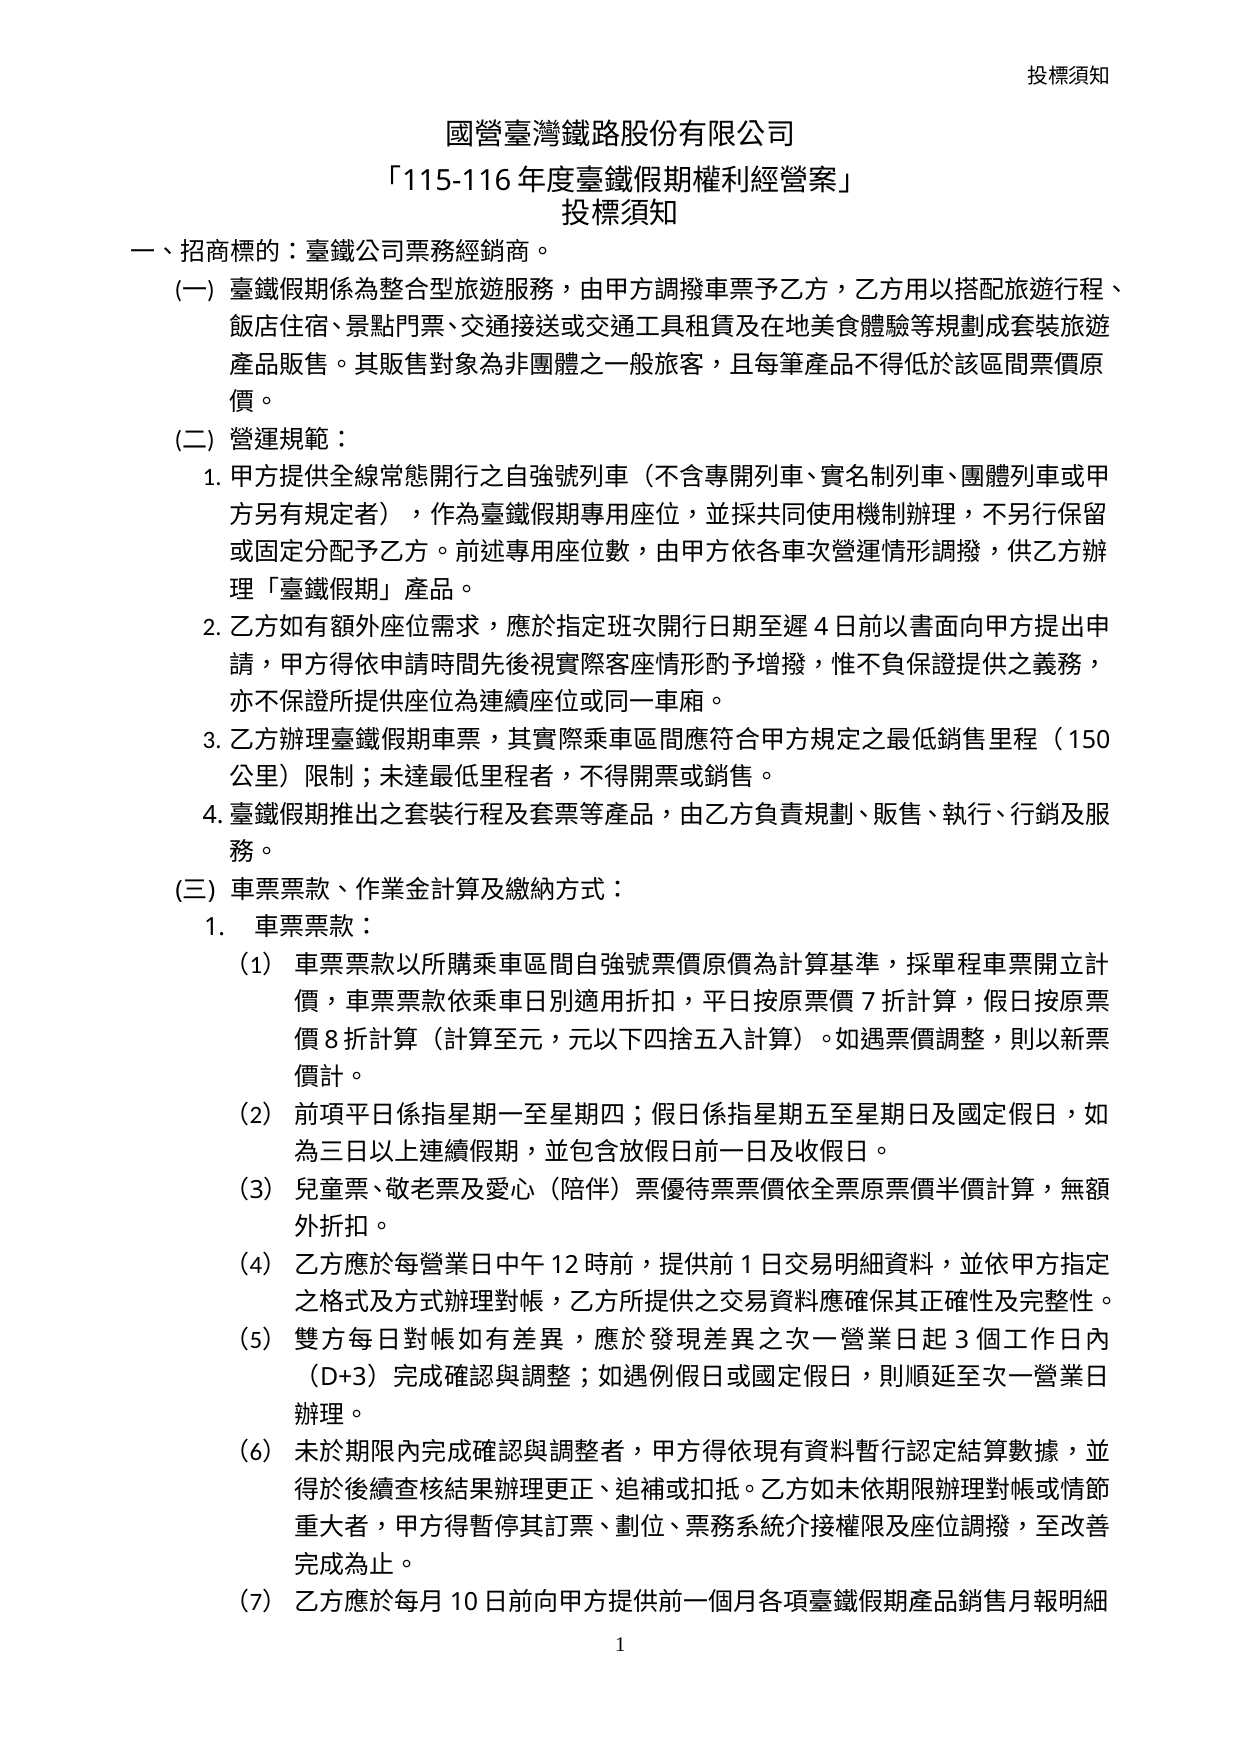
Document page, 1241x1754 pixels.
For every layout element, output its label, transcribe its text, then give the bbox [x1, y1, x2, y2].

text 「115-116年度臺鐵假期權利經營案」 [129, 164, 1110, 197]
list 雙方每日對帳如有差異，應於發現差異之次一營業日起3個工作日內（D+3）完成確認與調整；如遇例假日或國定假日，則順延至次一營業日辦理。 [224, 1318, 1110, 1431]
text 投標須知 [129, 197, 1110, 231]
list 車票票款、作業金計算及繳納方式： [175, 868, 1110, 906]
list 未於期限內完成確認與調整者，甲方得依現有資料暫行認定結算數據，並得於後續查核結果辦理更正、追補或扣抵。乙方如未依期限辦理對帳或情節重大者，甲方得暫停其訂票、劃位、票務系統介接權限及座位調撥，至改善完成為止。 [224, 1431, 1110, 1581]
list 乙方應於每營業日中午12時前，提供前1日交易明細資料，並依甲方指定之格式及方式辦理對帳，乙方所提供之交易資料應確保其正確性及完整性。 [224, 1243, 1110, 1318]
text 國營臺灣鐵路股份有限公司 [129, 118, 1110, 151]
list 甲方提供全線常態開行之自強號列車（不含專開列車、實名制列車、團體列車或甲方另有規定者），作為臺鐵假期專用座位，並採共同使用機制辦理，不另行保留或固定分配予乙方。前述專用座位數，由甲方依各車次營運情形調撥，供乙方辦理「臺鐵假期」產品。 [202, 456, 1110, 606]
list 前項平日係指星期一至星期四；假日係指星期五至星期日及國定假日，如為三日以上連續假期，並包含放假日前一日及收假日。 [224, 1093, 1110, 1168]
list 乙方辦理臺鐵假期車票，其實際乘車區間應符合甲方規定之最低銷售里程（150公里）限制；未達最低里程者，不得開票或銷售。 [202, 718, 1110, 793]
text 一、招商標的：臺鐵公司票務經銷商。 [130, 231, 1110, 268]
list 車票票款： [204, 906, 1110, 943]
list 臺鐵假期推出之套裝行程及套票等產品，由乙方負責規劃、販售、執行、行銷及服務。 [202, 793, 1110, 868]
list 車票票款以所購乘車區間自強號票價原價為計算基準，採單程車票開立計價，車票票款依乘車日別適用折扣，平日按原票價7折計算，假日按原票價8折計算（計算至元，元以下四捨五入計算）。如遇票價調整，則以新票價計。 [224, 943, 1110, 1093]
list 乙方如有額外座位需求，應於指定班次開行日期至遲4日前以書面向甲方提出申請，甲方得依申請時間先後視實際客座情形酌予增撥，惟不負保證提供之義務，亦不保證所提供座位為連續座位或同一車廂。 [202, 606, 1110, 718]
list 臺鐵假期係為整合型旅遊服務，由甲方調撥車票予乙方，乙方用以搭配旅遊行程、飯店住宿、景點門票、交通接送或交通工具租賃及在地美食體驗等規劃成套裝旅遊產品販售。其販售對象為非團體之一般旅客，且每筆產品不得低於該區間票價原價。 [174, 268, 1110, 418]
list 乙方應於每月10日前向甲方提供前一個月各項臺鐵假期產品銷售月報明細 [224, 1581, 1110, 1618]
list 營運規範： [174, 418, 1110, 456]
list 兒童票、敬老票及愛心（陪伴）票優待票票價依全票原票價半價計算，無額外折扣。 [224, 1168, 1110, 1243]
